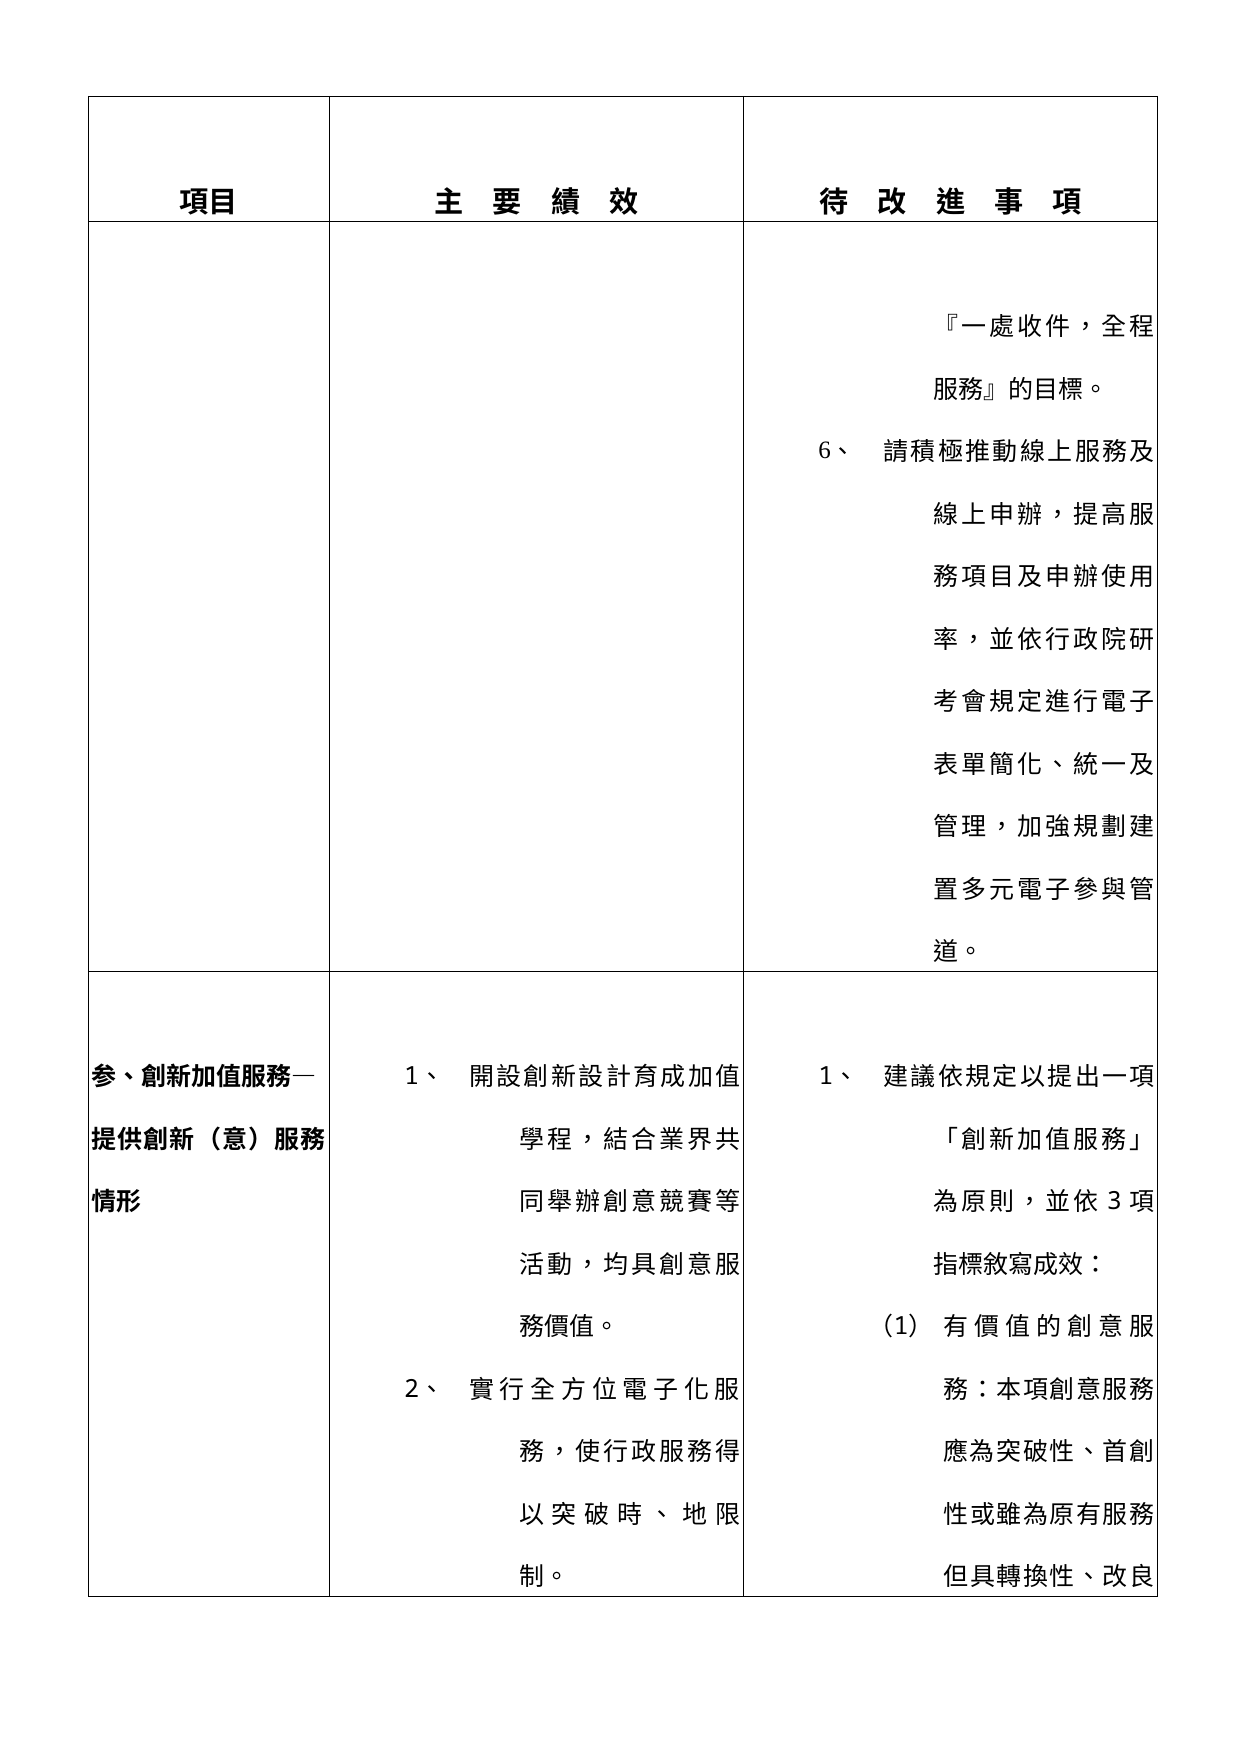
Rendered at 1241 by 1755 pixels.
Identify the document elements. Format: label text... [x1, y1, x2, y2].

table_header 待 改 進 事 項 [744, 97, 1157, 221]
table_cell 請於首頁設置「主動公開資訊」項目，並完整提供「政府資訊公開法」第7條所訂應主動公開之各項政府資訊。 網頁語法尚未依「行政機關電子資料流通詮釋資料標準」文件中說明，詮釋資料採用以國際通用之都伯林核心集(Dublin Core)所使用的15個欄位做為詮釋資料之核心欄位為基礎，再依電子化政府入口網分類檢索服務需求，延伸訂定主題分類、施政分類及服務分類3種分類擴充發展架構。 建請設置網站維護管理機制（含標準作業程序、資料定期更新規定等），並據以執行，可考量運用軟體檢測連結之正確度。 建請加強呈現各項服務的推廣績效，如使用線上服務的案件數、電子表單簡化績效等。 建議將各項服務資訊等上傳我的e政府平台，配合「民眾e管家」、「自然人憑證」等功能整合政府資訊服務，方便民眾快速獲得所需服務，以達到『一處收件，全程服務』的目標。 請積極推動線上服務及線上申辦，提高服務項目及申辦使用率，並依行政院研考會規定進行電子表單簡化、統一及管理，加強規劃建置多元電子參與管道。 [744, 222, 1157, 971]
table_cell 建議依規定以提出一項「創新加值服務」為原則，並依3項指標敘寫成效： 有價值的創意服務：本項創意服務應為突破性、首創性或雖為原有服務但具轉換性、改良 [744, 972, 1157, 1596]
table_cell 開設創新設計育成加值學程，結合業界共同舉辦創意競賽等活動，均具創意服務價值。 實行全方位電子化服務，使行政服務得以突破時、地限制。 [330, 972, 743, 1596]
table_cell [89, 222, 329, 971]
table_header 項目 [89, 97, 329, 221]
table_header 主 要 績 效 [330, 97, 743, 221]
table_cell [330, 222, 743, 971]
table_cell 参、創新加值服務— 提供創新（意）服務情形 [89, 972, 329, 1596]
